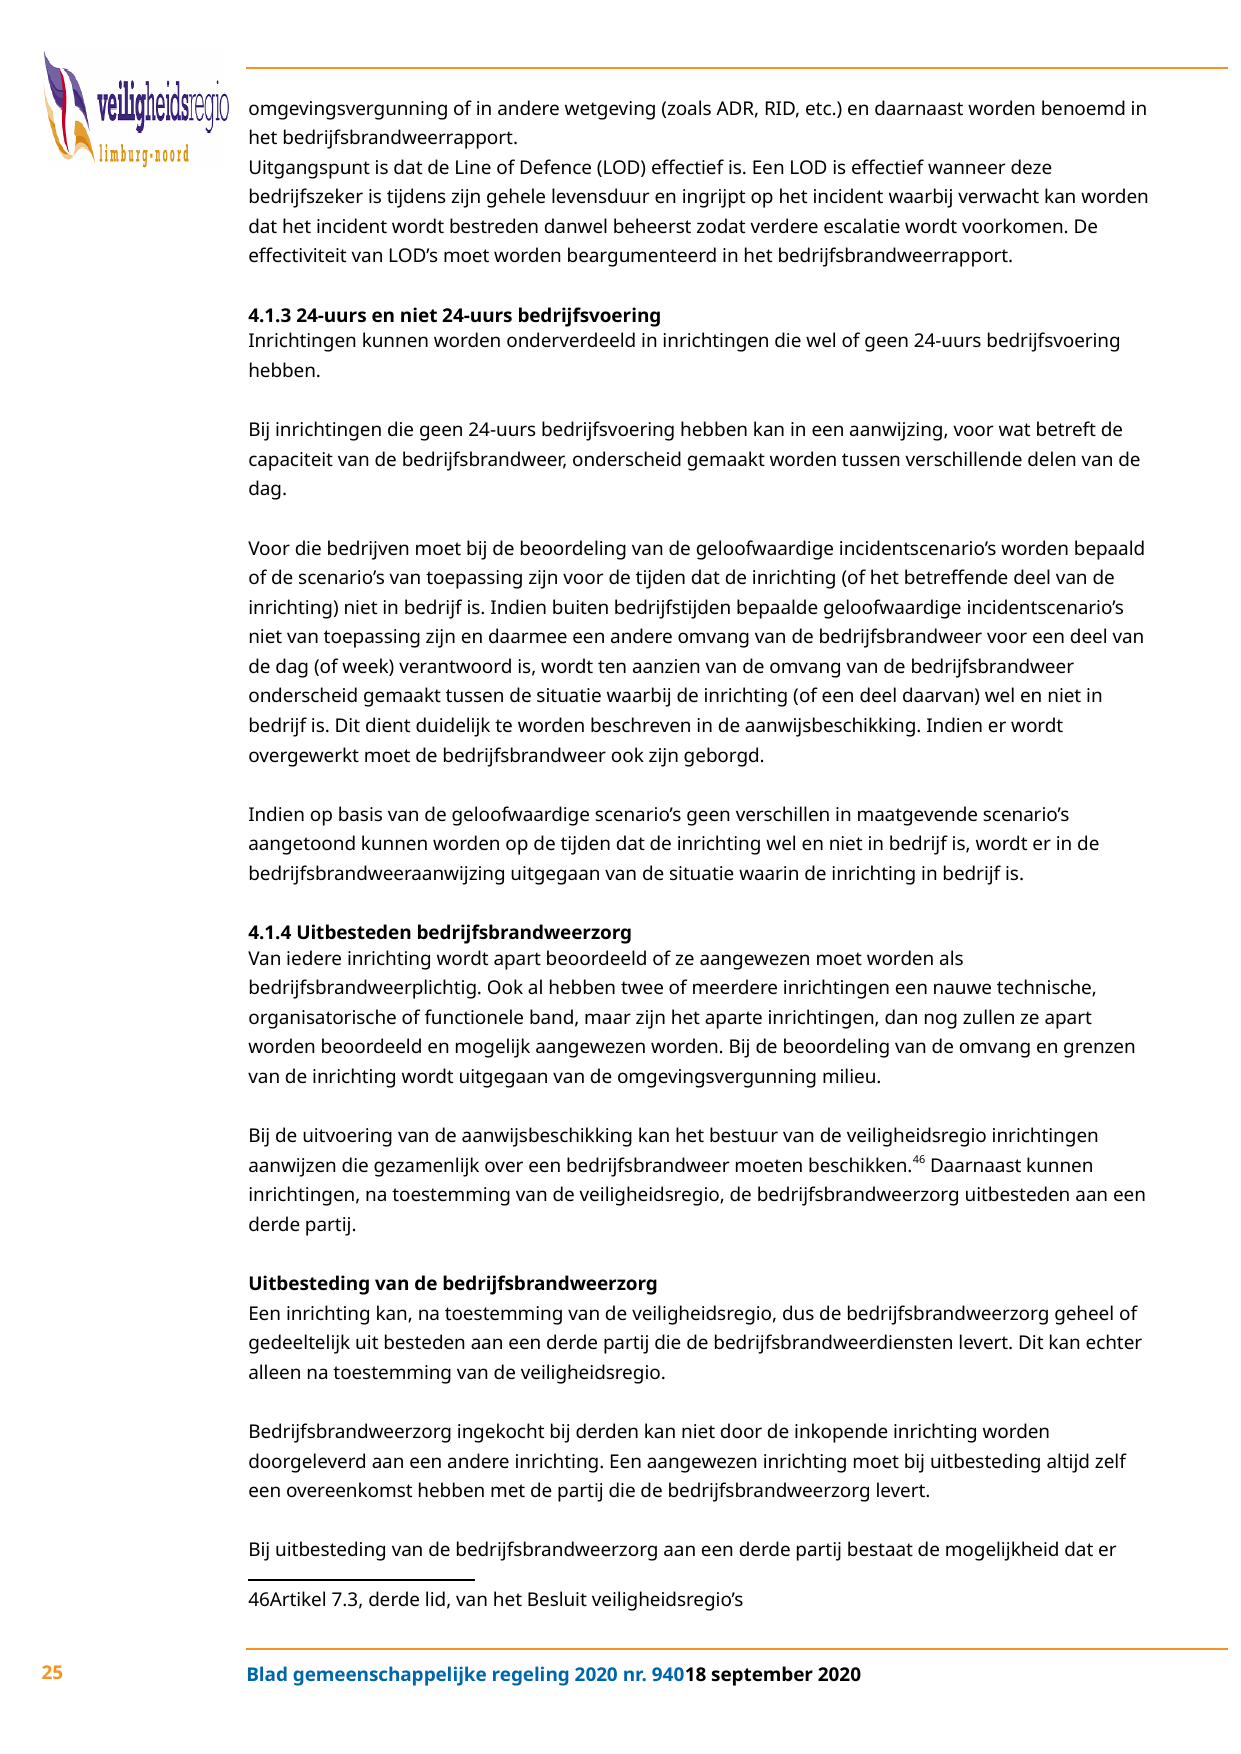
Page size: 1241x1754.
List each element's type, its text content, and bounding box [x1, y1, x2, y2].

text Van iedere inrichting wordt apart beoordeeld of ze aangewezen moet worden als bedrijfsbrandweerplichtig. Ook al hebben twee of meerdere inrichtingen een nauwe technische, organisatorische of functionele band, maar zijn het aparte inrichtingen, dan nog zullen ze apart worden beoordeeld en mogelijk aangewezen worden. Bij de beoordeling van de omvang en grenzen van de inrichting wordt uitgegaan van de omgevingsvergunning milieu. [248, 945, 1152, 1089]
text Inrichtingen kunnen worden onderverdeeld in inrichtingen die wel of geen 24-uurs bedrijfsvoering hebben. [248, 328, 1152, 383]
text Indien op basis van de geloofwaardige scenario’s geen verschillen in maatgevende scenario’s aangetoond kunnen worden op de tijden dat de inrichting wel en niet in bedrijf is, wordt er in de bedrijfsbrandweeraanwijzing uitgegaan van de situatie waarin de inrichting in bedrijf is. [248, 801, 1152, 886]
picture [41, 47, 231, 172]
text omgevingsvergunning of in andere wetgeving (zoals ADR, RID, etc.) en daarnaast worden benoemd in het bedrijfsbrandweerrapport. [248, 95, 1152, 150]
text Uitbesteding van de bedrijfsbrandweerzorg [248, 1270, 1152, 1296]
text Uitgangspunt is dat de Line of Defence (LOD) effectief is. Een LOD is effectief wanneer deze bedrijfszeker is tijdens zijn gehele levensduur en ingrijpt op het incident waarbij verwacht kan worden dat het incident wordt bestreden danwel beheerst zodat verdere escalatie wordt voorkomen. De effectiviteit van LOD’s moet worden beargumenteerd in het bedrijfsbrandweerrapport. [248, 154, 1152, 268]
text Bij inrichtingen die geen 24-uurs bedrijfsvoering hebben kan in een aanwijzing, voor wat betreft de capaciteit van de bedrijfsbrandweer, onderscheid gemaakt worden tussen verschillende delen van de dag. [248, 416, 1152, 501]
text Een inrichting kan, na toestemming van de veiligheidsregio, dus de bedrijfsbrandweerzorg geheel of gedeeltelijk uit besteden aan een derde partij die de bedrijfsbrandweerdiensten levert. Dit kan echter alleen na toestemming van de veiligheidsregio. [248, 1300, 1152, 1385]
text Voor die bedrijven moet bij de beoordeling van de geloofwaardige incidentscenario’s worden bepaald of de scenario’s van toepassing zijn voor de tijden dat de inrichting (of het betreffende deel van de inrichting) niet in bedrijf is. Indien buiten bedrijfstijden bepaalde geloofwaardige incidentscenario’s niet van toepassing zijn en daarmee een andere omvang van de bedrijfsbrandweer voor een deel van de dag (of week) verantwoord is, wordt ten aanzien van de omvang van de bedrijfsbrandweer onderscheid gemaakt tussen de situatie waarbij de inrichting (of een deel daarvan) wel en niet in bedrijf is. Dit dient duidelijk te worden beschreven in de aanwijsbeschikking. Indien er wordt overgewerkt moet de bedrijfsbrandweer ook zijn geborgd. [248, 535, 1152, 767]
text Bij uitbesteding van de bedrijfsbrandweerzorg aan een derde partij bestaat de mogelijkheid dat er [248, 1537, 1152, 1562]
text Bij de uitvoering van de aanwijsbeschikking kan het bestuur van de veiligheidsregio inrichtingen aanwijzen die gezamenlijk over een bedrijfsbrandweer moeten beschikken. Daarnaast kunnen inrichtingen, na toestemming van de veiligheidsregio, de bedrijfsbrandweerzorg uitbesteden aan een derde partij. [248, 1122, 1152, 1237]
text 4.1.4 Uitbesteden bedrijfsbrandweerzorg [248, 919, 1152, 945]
text Artikel 7.3, derde lid, van het Besluit veiligheidsregio’s [248, 1586, 1152, 1612]
text 4.1.3 24-uurs en niet 24-uurs bedrijfsvoering [248, 302, 1152, 328]
text Bedrijfsbrandweerzorg ingekocht bij derden kan niet door de inkopende inrichting worden doorgeleverd aan een andere inrichting. Een aangewezen inrichting moet bij uitbesteding altijd zelf een overeenkomst hebben met de partij die de bedrijfsbrandweerzorg levert. [248, 1418, 1152, 1503]
